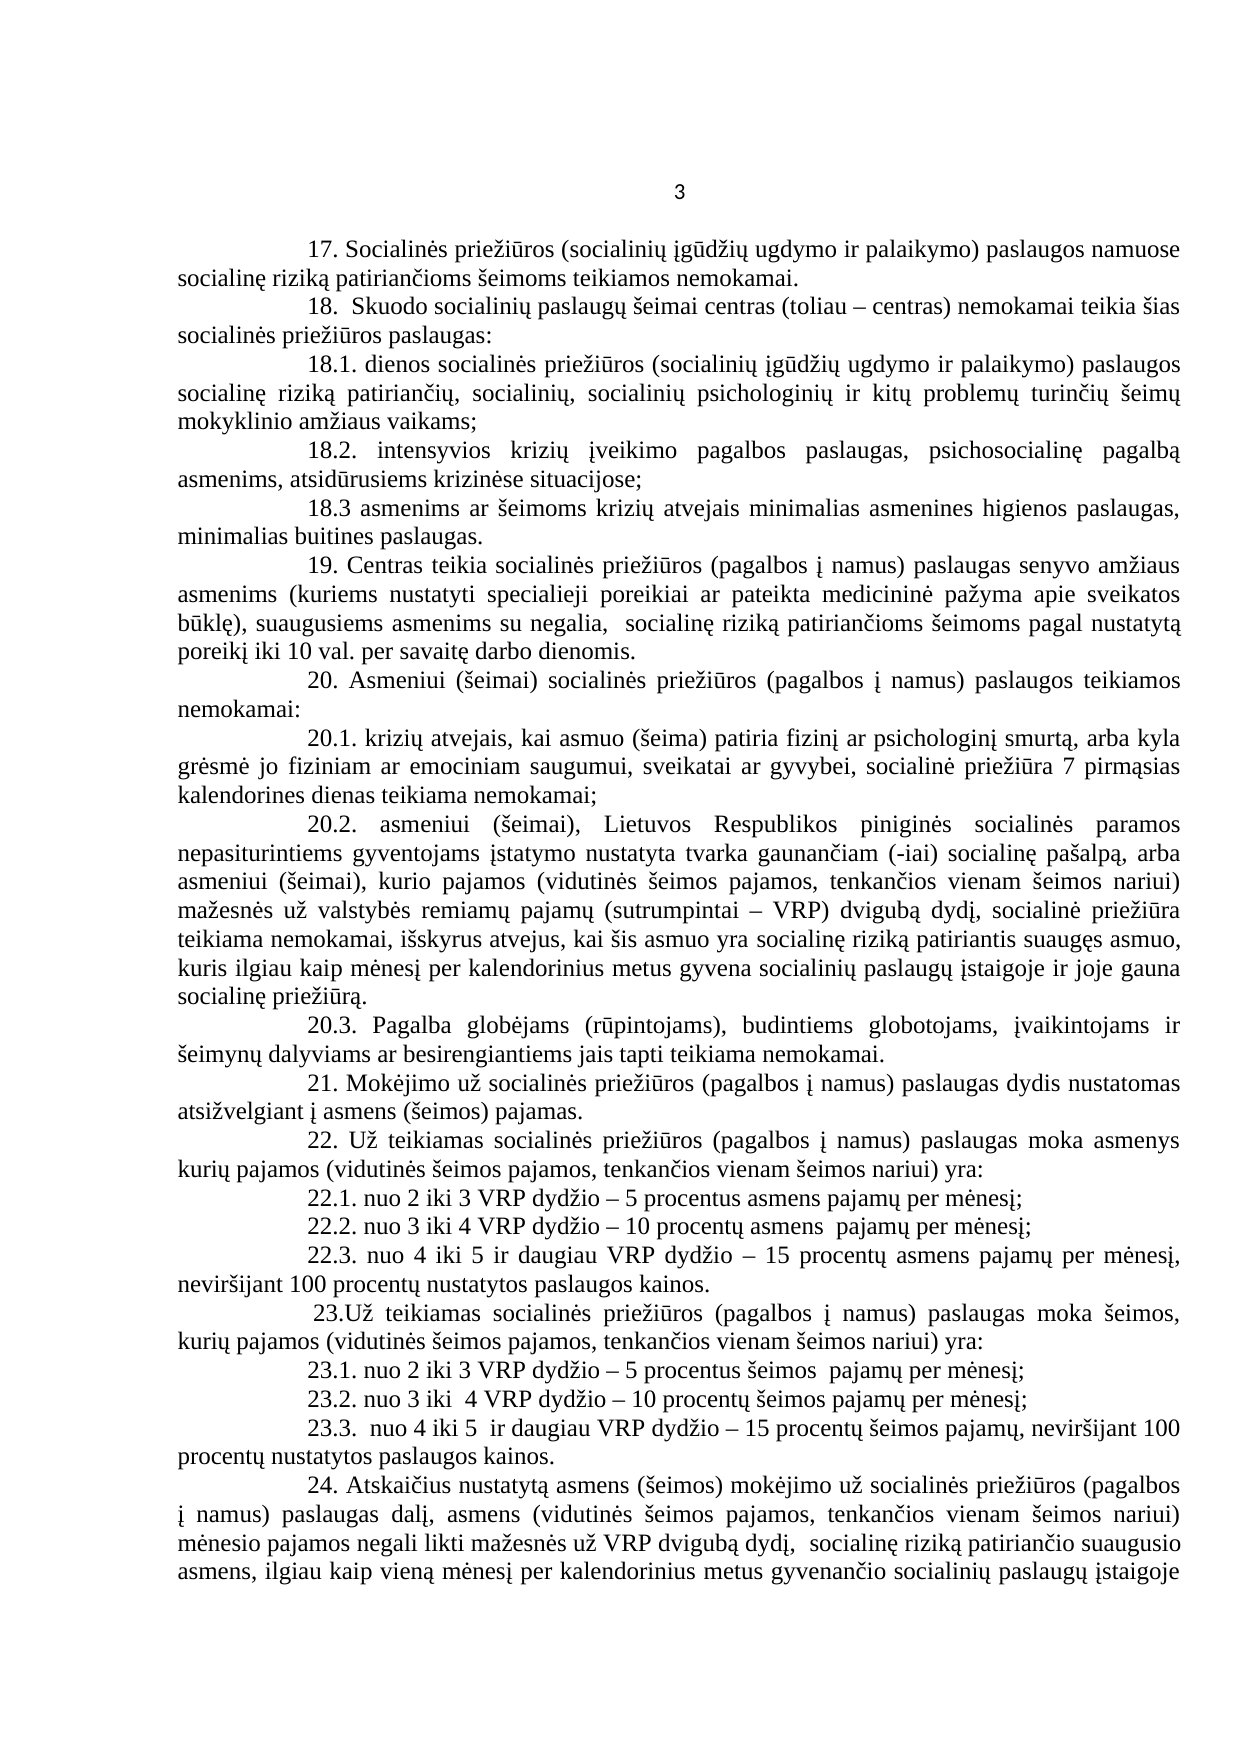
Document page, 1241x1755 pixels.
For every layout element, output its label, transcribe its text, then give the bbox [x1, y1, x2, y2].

text 23.2. nuo 3 iki 4 VRP dydžio – 10 procentų šeimos pajamų per mėnesį; [177, 1384, 1181, 1413]
text 18. Skuodo socialinių paslaugų šeimai centras (toliau – centras) nemokamai teikia šias socialinės priežiūros paslaugas: [177, 291, 1181, 349]
text 18.1. dienos socialinės priežiūros (socialinių įgūdžių ugdymo ir palaikymo) paslaugos socialinę riziką patiriančių, socialinių, socialinių psichologinių ir kitų problemų turinčių šeimų mokyklinio amžiaus vaikams; [177, 349, 1181, 435]
text 20.3. Pagalba globėjams (rūpintojams), budintiems globotojams, įvaikintojams ir šeimynų dalyviams ar besirengiantiems jais tapti teikiama nemokamai. [177, 1010, 1181, 1068]
text 20.2. asmeniui (šeimai), Lietuvos Respublikos piniginės socialinės paramos nepasiturintiems gyventojams įstatymo nustatyta tvarka gaunančiam (-iai) socialinę pašalpą, arba asmeniui (šeimai), kurio pajamos (vidutinės šeimos pajamos, tenkančios vienam šeimos nariui) mažesnės už valstybės remiamų pajamų (sutrumpintai – VRP) dvigubą dydį, socialinė priežiūra teikiama nemokamai, išskyrus atvejus, kai šis asmuo yra socialinę riziką patiriantis suaugęs asmuo, kuris ilgiau kaip mėnesį per kalendorinius metus gyvena socialinių paslaugų įstaigoje ir joje gauna socialinę priežiūrą. [177, 809, 1181, 1010]
text 22.3. nuo 4 iki 5 ir daugiau VRP dydžio – 15 procentų asmens pajamų per mėnesį, neviršijant 100 procentų nustatytos paslaugos kainos. [177, 1240, 1181, 1298]
text 17. Socialinės priežiūros (socialinių įgūdžių ugdymo ir palaikymo) paslaugos namuose socialinę riziką patiriančioms šeimoms teikiamos nemokamai. [177, 234, 1181, 291]
text 20.1. krizių atvejais, kai asmuo (šeima) patiria fizinį ar psichologinį smurtą, arba kyla grėsmė jo fiziniam ar emociniam saugumui, sveikatai ar gyvybei, socialinė priežiūra 7 pirmąsias kalendorines dienas teikiama nemokamai; [177, 723, 1181, 809]
text 22.2. nuo 3 iki 4 VRP dydžio – 10 procentų asmens pajamų per mėnesį; [177, 1211, 1181, 1240]
text 20. Asmeniui (šeimai) socialinės priežiūros (pagalbos į namus) paslaugos teikiamos nemokamai: [177, 665, 1181, 723]
text 23.Už teikiamas socialinės priežiūros (pagalbos į namus) paslaugas moka šeimos, kurių pajamos (vidutinės šeimos pajamos, tenkančios vienam šeimos nariui) yra: [177, 1298, 1181, 1355]
text 19. Centras teikia socialinės priežiūros (pagalbos į namus) paslaugas senyvo amžiaus asmenims (kuriems nustatyti specialieji poreikiai ar pateikta medicininė pažyma apie sveikatos būklę), suaugusiems asmenims su negalia, socialinę riziką patiriančioms šeimoms pagal nustatytą poreikį iki 10 val. per savaitę darbo dienomis. [177, 550, 1181, 665]
text 21. Mokėjimo už socialinės priežiūros (pagalbos į namus) paslaugas dydis nustatomas atsižvelgiant į asmens (šeimos) pajamas. [177, 1068, 1181, 1125]
text 18.2. intensyvios krizių įveikimo pagalbos paslaugas, psichosocialinę pagalbą asmenims, atsidūrusiems krizinėse situacijose; [177, 435, 1181, 493]
text 22.1. nuo 2 iki 3 VRP dydžio – 5 procentus asmens pajamų per mėnesį; [177, 1183, 1181, 1211]
text 22. Už teikiamas socialinės priežiūros (pagalbos į namus) paslaugas moka asmenys kurių pajamos (vidutinės šeimos pajamos, tenkančios vienam šeimos nariui) yra: [177, 1125, 1181, 1183]
text 18.3 asmenims ar šeimoms krizių atvejais minimalias asmenines higienos paslaugas, minimalias buitines paslaugas. [177, 493, 1181, 550]
text 23.1. nuo 2 iki 3 VRP dydžio – 5 procentus šeimos pajamų per mėnesį; [177, 1355, 1181, 1384]
text 24. Atskaičius nustatytą asmens (šeimos) mokėjimo už socialinės priežiūros (pagalbos į namus) paslaugas dalį, asmens (vidutinės šeimos pajamos, tenkančios vienam šeimos nariui) mėnesio pajamos negali likti mažesnės už VRP dvigubą dydį, socialinę riziką patiriančio suaugusio asmens, ilgiau kaip vieną mėnesį per kalendorinius metus gyvenančio socialinių paslaugų įstaigoje [177, 1470, 1181, 1585]
text 23.3. nuo 4 iki 5 ir daugiau VRP dydžio – 15 procentų šeimos pajamų, neviršijant 100 procentų nustatytos paslaugos kainos. [177, 1413, 1181, 1470]
